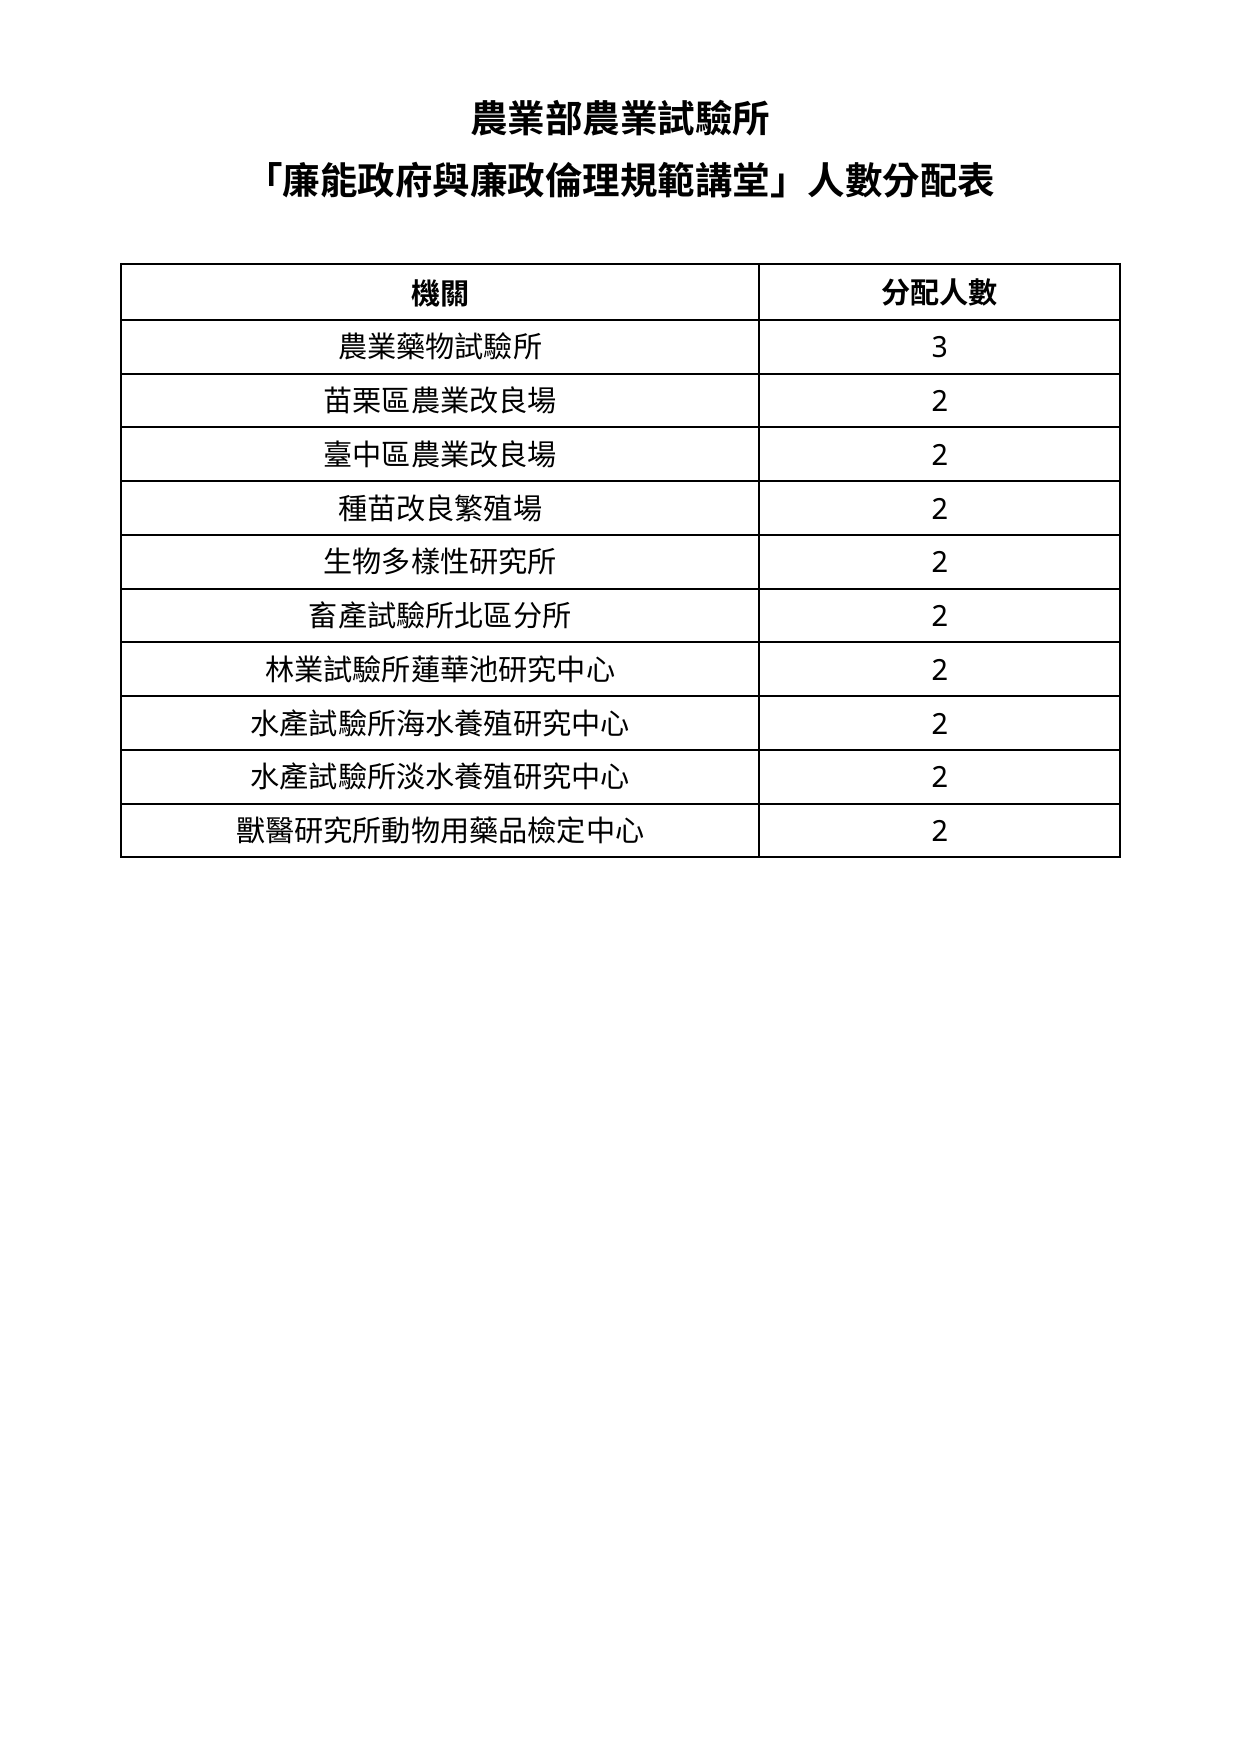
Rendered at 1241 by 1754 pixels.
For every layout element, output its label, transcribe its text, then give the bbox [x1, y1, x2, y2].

table_cell 2 [760, 375, 1119, 426]
table_cell 2 [760, 590, 1119, 641]
table_cell 2 [760, 536, 1119, 587]
table_cell 3 [760, 321, 1119, 372]
table_cell 2 [760, 805, 1119, 856]
text 農業部農業試驗所 [118, 88, 1122, 143]
table_cell 2 [760, 697, 1119, 749]
table_cell 臺中區農業改良場 [122, 428, 758, 480]
table_cell 獸醫研究所動物用藥品檢定中心 [122, 805, 758, 856]
table_cell 林業試驗所蓮華池研究中心 [122, 643, 758, 695]
table_cell 水產試驗所淡水養殖研究中心 [122, 751, 758, 802]
table_cell 畜產試驗所北區分所 [122, 590, 758, 641]
table_cell 生物多樣性研究所 [122, 536, 758, 587]
table_header 機關 [122, 265, 758, 319]
table_cell 水產試驗所海水養殖研究中心 [122, 697, 758, 749]
table_cell 苗栗區農業改良場 [122, 375, 758, 426]
text 「廉能政府與廉政倫理規範講堂」人數分配表 [118, 151, 1122, 205]
table_cell 2 [760, 643, 1119, 695]
table_header 分配人數 [760, 265, 1119, 319]
table_cell 農業藥物試驗所 [122, 321, 758, 372]
table_cell 2 [760, 751, 1119, 802]
table_cell 2 [760, 482, 1119, 534]
table_cell 2 [760, 428, 1119, 480]
table_cell 種苗改良繁殖場 [122, 482, 758, 534]
